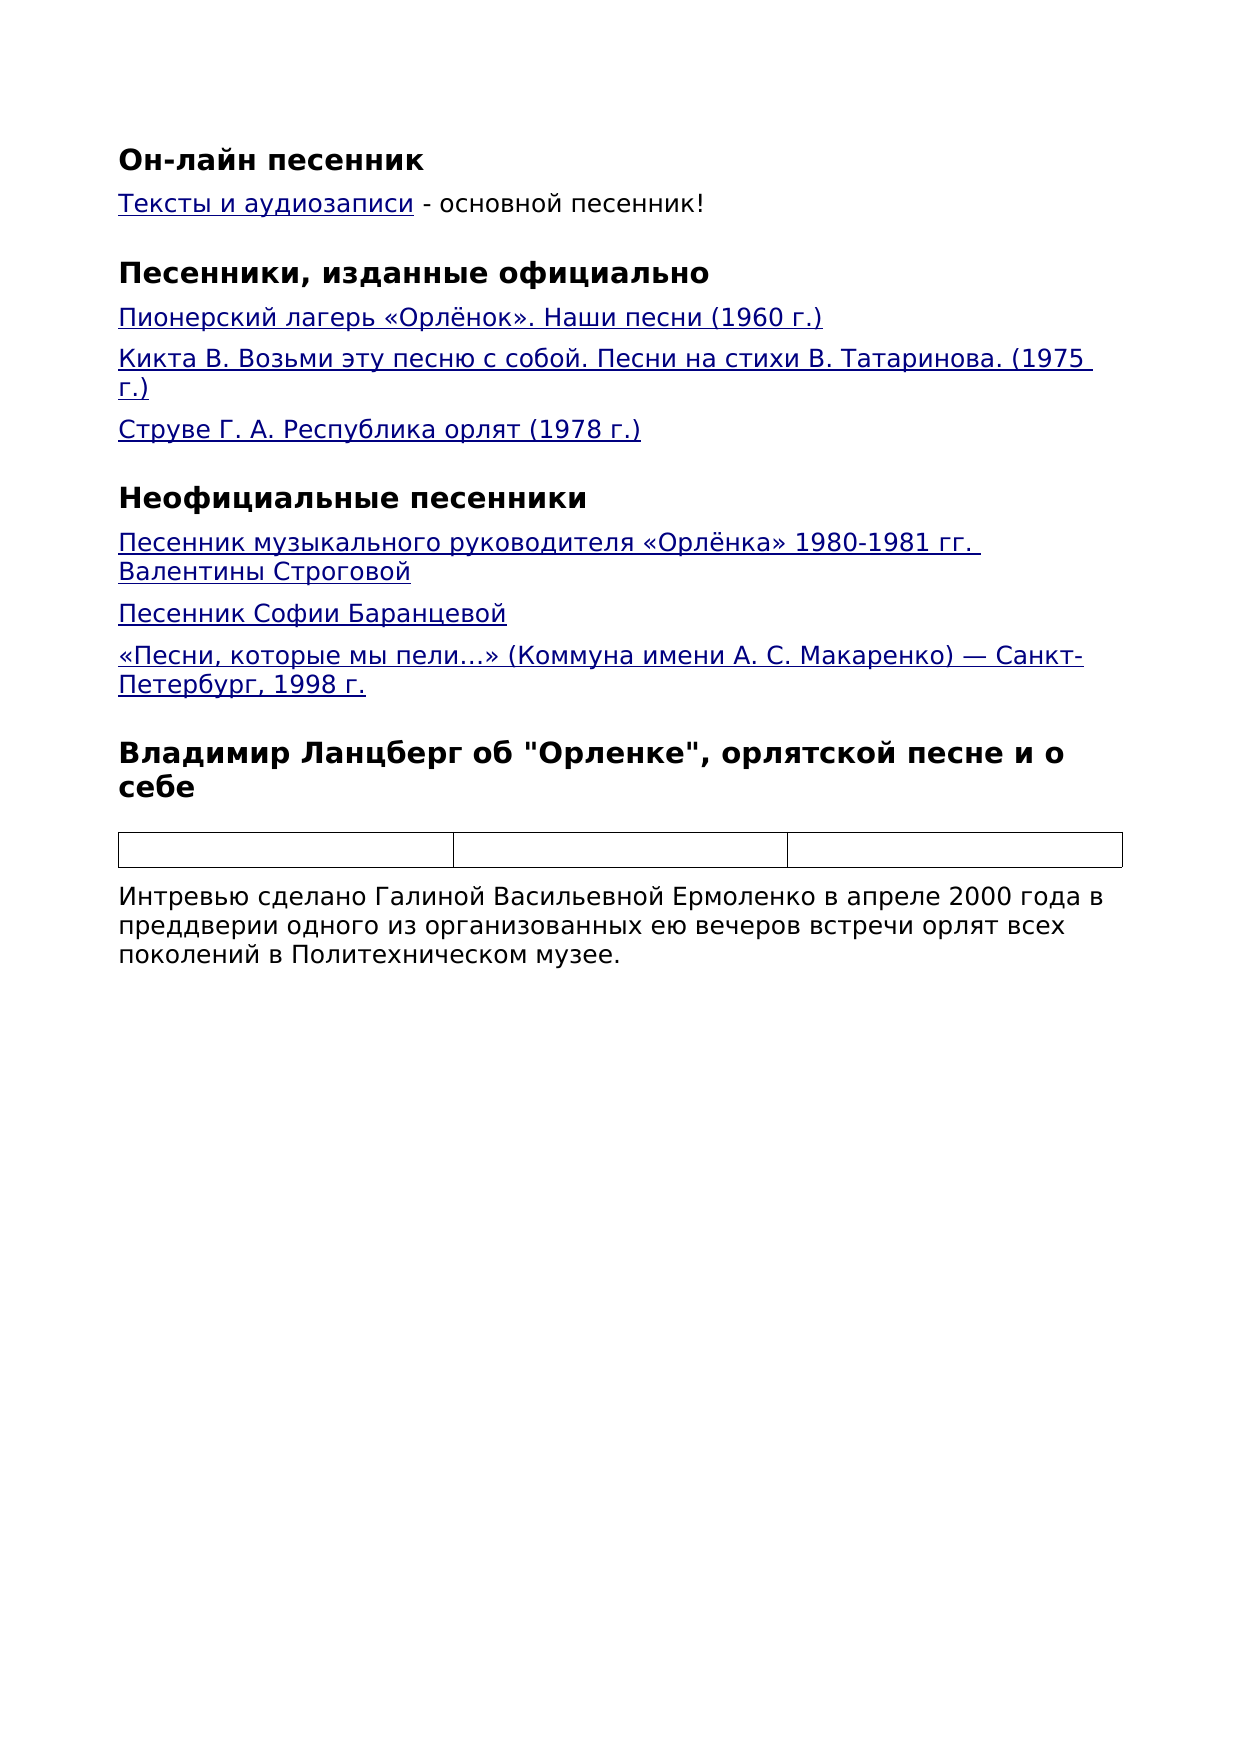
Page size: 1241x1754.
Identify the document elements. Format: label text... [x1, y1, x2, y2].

text Тексты и аудиозаписи - основной песенник! [118, 189, 1122, 219]
table_header [119, 833, 453, 867]
text Песенник Софии Баранцевой [118, 599, 1122, 628]
text Струве Г. А. Республика орлят (1978 г.) [118, 415, 1122, 444]
text Песенник музыкального руководителя «Орлёнка» 1980-1981 гг. Валентины Строговой [118, 528, 1122, 587]
table_header [454, 833, 787, 867]
subtitle Неофициальные песенники [118, 482, 1122, 516]
text Кикта В. Возьми эту песню с собой. Песни на стихи В. Татаринова. (1975 г.) [118, 344, 1122, 403]
text Пионерский лагерь «Орлёнок». Наши песни (1960 г.) [118, 303, 1122, 332]
text «Песни, которые мы пели…» (Коммуна имени А. С. Макаренко) — Санкт-Петербург, 1998 г. [118, 641, 1122, 699]
table_header [788, 833, 1122, 867]
subtitle Он-лайн песенник [118, 143, 1122, 177]
subtitle Владимир Ланцберг об "Орленке", орлятской песне и о себе [118, 737, 1122, 804]
text Интревью сделано Галиной Васильевной Ермоленко в апреле 2000 года в преддверии одного из организованных ею вечеров встречи орлят всех поколений в Политехническом музее. [118, 882, 1122, 969]
subtitle Песенники, изданные официально [118, 256, 1122, 290]
